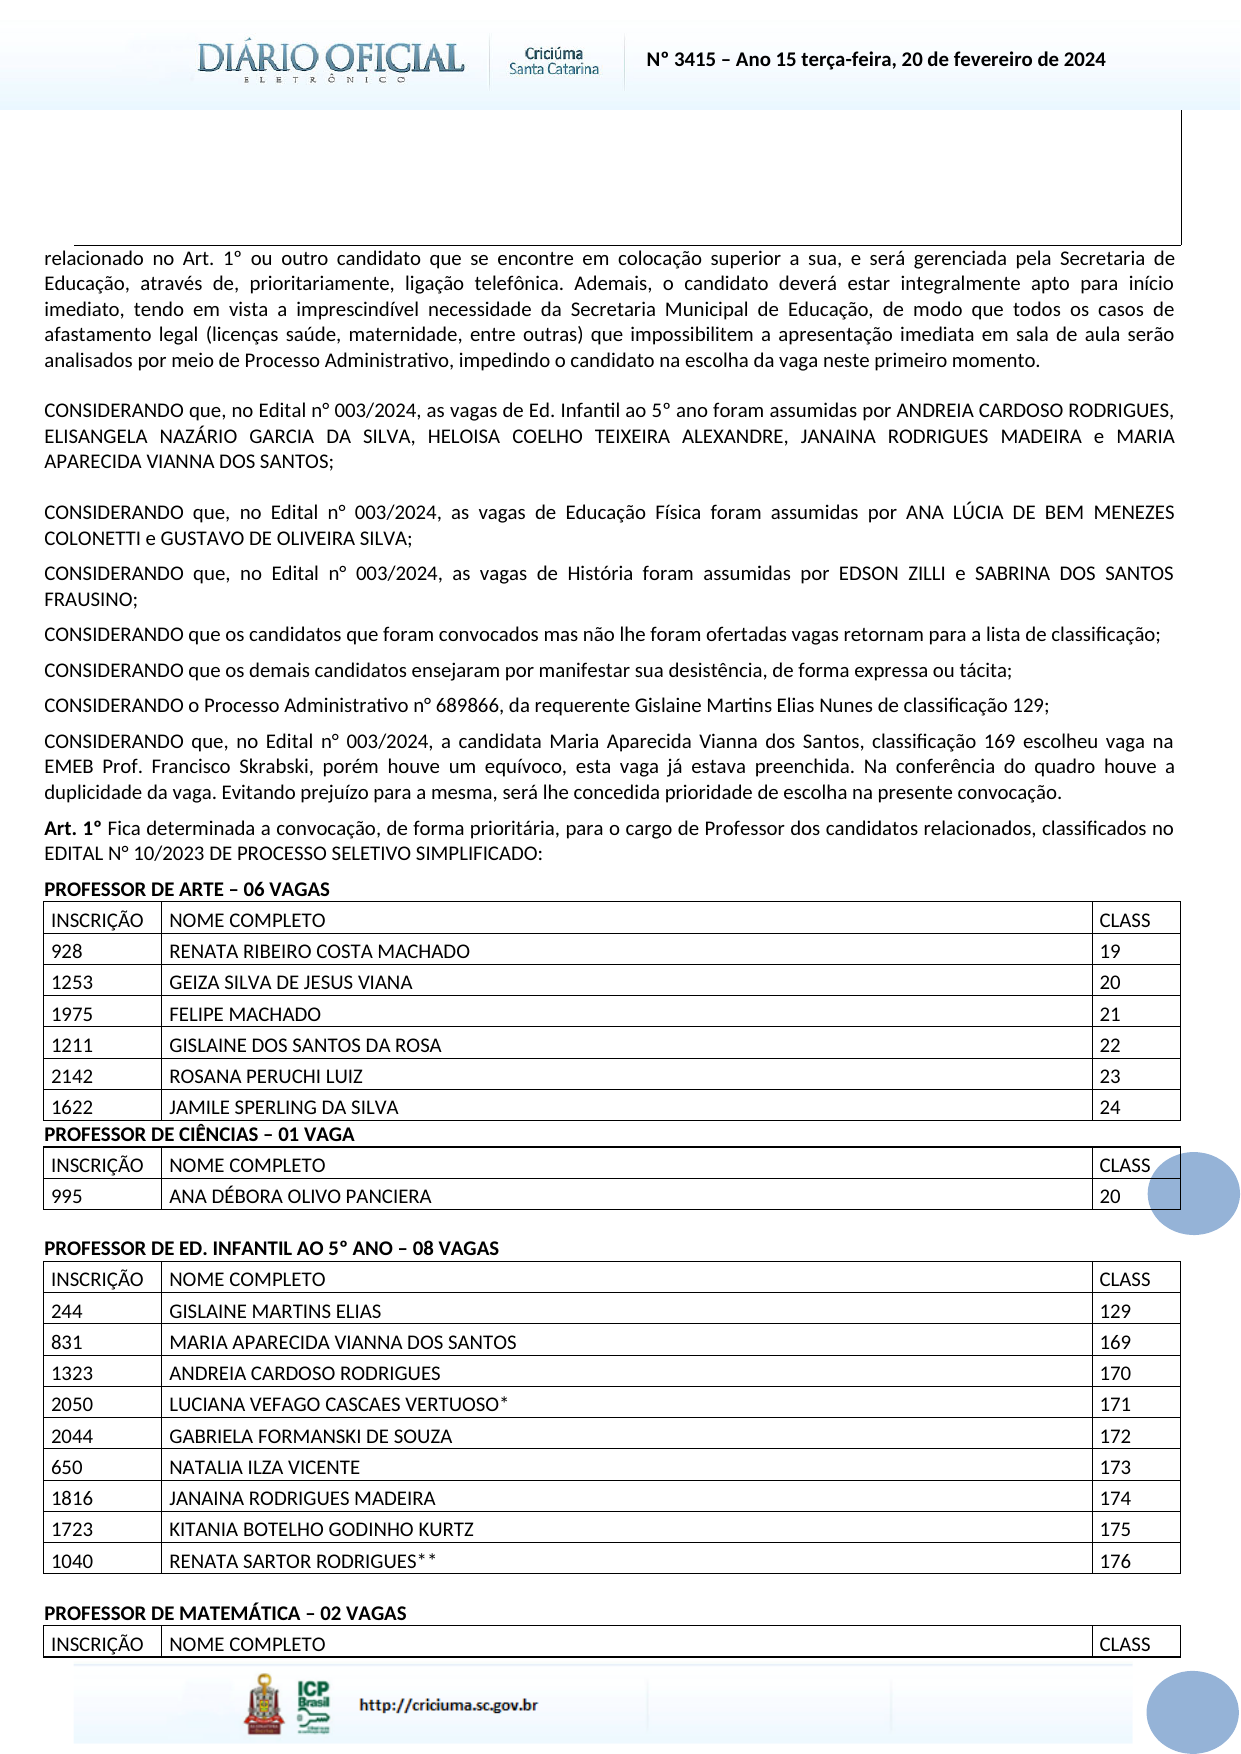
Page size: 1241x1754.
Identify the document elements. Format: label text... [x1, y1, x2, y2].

table_cell ANA DÉBORA OLIVO PANCIERA [162, 1179, 1092, 1209]
text PROFESSOR DE MATEMÁTICA – 02 VAGAS [44, 1600, 1181, 1625]
table_cell RENATA SARTOR RODRIGUES** [162, 1543, 1092, 1573]
table_cell 21 [1093, 996, 1180, 1026]
table_cell 244 [44, 1293, 161, 1323]
table_header INSCRIÇÃO [44, 1262, 161, 1292]
table_cell 24 [1093, 1090, 1180, 1120]
table_cell 1040 [44, 1543, 161, 1573]
table_cell ROSANA PERUCHI LUIZ [162, 1059, 1092, 1089]
table_cell 171 [1093, 1387, 1180, 1417]
table_header NOME COMPLETO [162, 1262, 1092, 1292]
table_cell 650 [44, 1449, 161, 1479]
text PROFESSOR DE ARTE – 06 VAGAS [44, 876, 1177, 901]
text CONSIDERANDO que, no Edital n° 003/2024, as vagas de Ed. Infantil ao 5º ano foram assumidas por ANDREIA CARDOSO RODRIGUES, ELISANGELA NAZÁRIO GARCIA DA SILVA, HELOISA COELHO TEIXEIRA ALEXANDRE, JANAINA RODRIGUES MADEIRA e MARIA APARECIDA VIANNA DOS SANTOS; [44, 398, 1177, 474]
table_cell 176 [1093, 1543, 1180, 1573]
table_cell GISLAINE MARTINS ELIAS [162, 1293, 1092, 1323]
table_header INSCRIÇÃO [44, 1148, 161, 1178]
table_cell 2142 [44, 1059, 161, 1089]
table_cell 2050 [44, 1387, 161, 1417]
text relacionado no Art. 1º ou outro candidato que se encontre em colocação superior a sua, e será gerenciada pela Secretaria de Educação, através de, prioritariamente, ligação telefônica. Ademais, o candidato deverá estar integralmente apto para início imediato, tendo em vista a imprescindível necessidade da Secretaria Municipal de Educação, de modo que todos os casos de afastamento legal (licenças saúde, maternidade, entre outras) que impossibilitem a apresentação imediata em sala de aula serão analisados por meio de Processo Administrativo, impedindo o candidato na escolha da vaga neste primeiro momento. [44, 245, 1177, 372]
table_header NOME COMPLETO [162, 1626, 1092, 1656]
table_cell 174 [1093, 1481, 1180, 1511]
table_cell 23 [1093, 1059, 1180, 1089]
table_cell 172 [1093, 1418, 1180, 1448]
text CONSIDERANDO que, no Edital n° 003/2024, a candidata Maria Aparecida Vianna dos Santos, classificação 169 escolheu vaga na EMEB Prof. Francisco Skrabski, porém houve um equívoco, esta vaga já estava preenchida. Na conferência do quadro houve a duplicidade da vaga. Evitando prejuízo para a mesma, será lhe concedida prioridade de escolha na presente convocação. [44, 728, 1177, 804]
table_cell KITANIA BOTELHO GODINHO KURTZ [162, 1512, 1092, 1542]
table_header CLASS [1093, 1626, 1180, 1656]
table_cell 1323 [44, 1356, 161, 1386]
table_cell GEIZA SILVA DE JESUS VIANA [162, 965, 1092, 995]
table_cell 175 [1093, 1512, 1180, 1542]
table_header INSCRIÇÃO [44, 902, 161, 932]
table_cell 1253 [44, 965, 161, 995]
table_cell FELIPE MACHADO [162, 996, 1092, 1026]
table_cell 169 [1093, 1324, 1180, 1354]
table_header CLASS [1093, 1148, 1180, 1178]
table_cell GABRIELA FORMANSKI DE SOUZA [162, 1418, 1092, 1448]
table_cell 1723 [44, 1512, 161, 1542]
table_cell 20 [1093, 965, 1180, 995]
table_cell JANAINA RODRIGUES MADEIRA [162, 1481, 1092, 1511]
table_cell 173 [1093, 1449, 1180, 1479]
table_cell NATALIA ILZA VICENTE [162, 1449, 1092, 1479]
table_header NOME COMPLETO [162, 902, 1092, 932]
table_cell RENATA RIBEIRO COSTA MACHADO [162, 934, 1092, 964]
table_cell 22 [1093, 1027, 1180, 1057]
table_cell 1975 [44, 996, 161, 1026]
text CONSIDERANDO o Processo Administrativo n° 689866, da requerente Gislaine Martins Elias Nunes de classificação 129; [44, 693, 1177, 718]
table_cell MARIA APARECIDA VIANNA DOS SANTOS [162, 1324, 1092, 1354]
text CONSIDERANDO que, no Edital n° 003/2024, as vagas de História foram assumidas por EDSON ZILLI e SABRINA DOS SANTOS FRAUSINO; [44, 560, 1177, 611]
table_cell 170 [1093, 1356, 1180, 1386]
table_cell LUCIANA VEFAGO CASCAES VERTUOSO* [162, 1387, 1092, 1417]
table_cell 1211 [44, 1027, 161, 1057]
text PROFESSOR DE CIÊNCIAS – 01 VAGA [44, 1121, 1181, 1146]
text Art. 1º Fica determinada a convocação, de forma prioritária, para o cargo de Professor dos candidatos relacionados, classificados no EDITAL N° 10/2023 DE PROCESSO SELETIVO SIMPLIFICADO: [44, 815, 1177, 866]
table_cell 2044 [44, 1418, 161, 1448]
table_header NOME COMPLETO [162, 1148, 1092, 1178]
table_cell GISLAINE DOS SANTOS DA ROSA [162, 1027, 1092, 1057]
table_cell 129 [1093, 1293, 1180, 1323]
table_cell 928 [44, 934, 161, 964]
table_cell ANDREIA CARDOSO RODRIGUES [162, 1356, 1092, 1386]
text CONSIDERANDO que, no Edital n° 003/2024, as vagas de Educação Física foram assumidas por ANA LÚCIA DE BEM MENEZES COLONETTI e GUSTAVO DE OLIVEIRA SILVA; [44, 499, 1177, 550]
text CONSIDERANDO que os demais candidatos ensejaram por manifestar sua desistência, de forma expressa ou tácita; [44, 657, 1177, 682]
table_cell 20 [1093, 1179, 1150, 1209]
text PROFESSOR DE ED. INFANTIL AO 5º ANO – 08 VAGAS [44, 1235, 1181, 1261]
table_header CLASS [1093, 1262, 1180, 1292]
table_cell 995 [44, 1179, 161, 1209]
table_header INSCRIÇÃO [44, 1626, 161, 1656]
table_cell 1622 [44, 1090, 161, 1120]
table_header CLASS [1093, 902, 1180, 932]
table_cell 19 [1093, 934, 1180, 964]
text CONSIDERANDO que os candidatos que foram convocados mas não lhe foram ofertadas vagas retornam para a lista de classificação; [44, 621, 1177, 647]
table_cell 831 [44, 1324, 161, 1354]
table_cell JAMILE SPERLING DA SILVA [162, 1090, 1092, 1120]
table_cell 1816 [44, 1481, 161, 1511]
